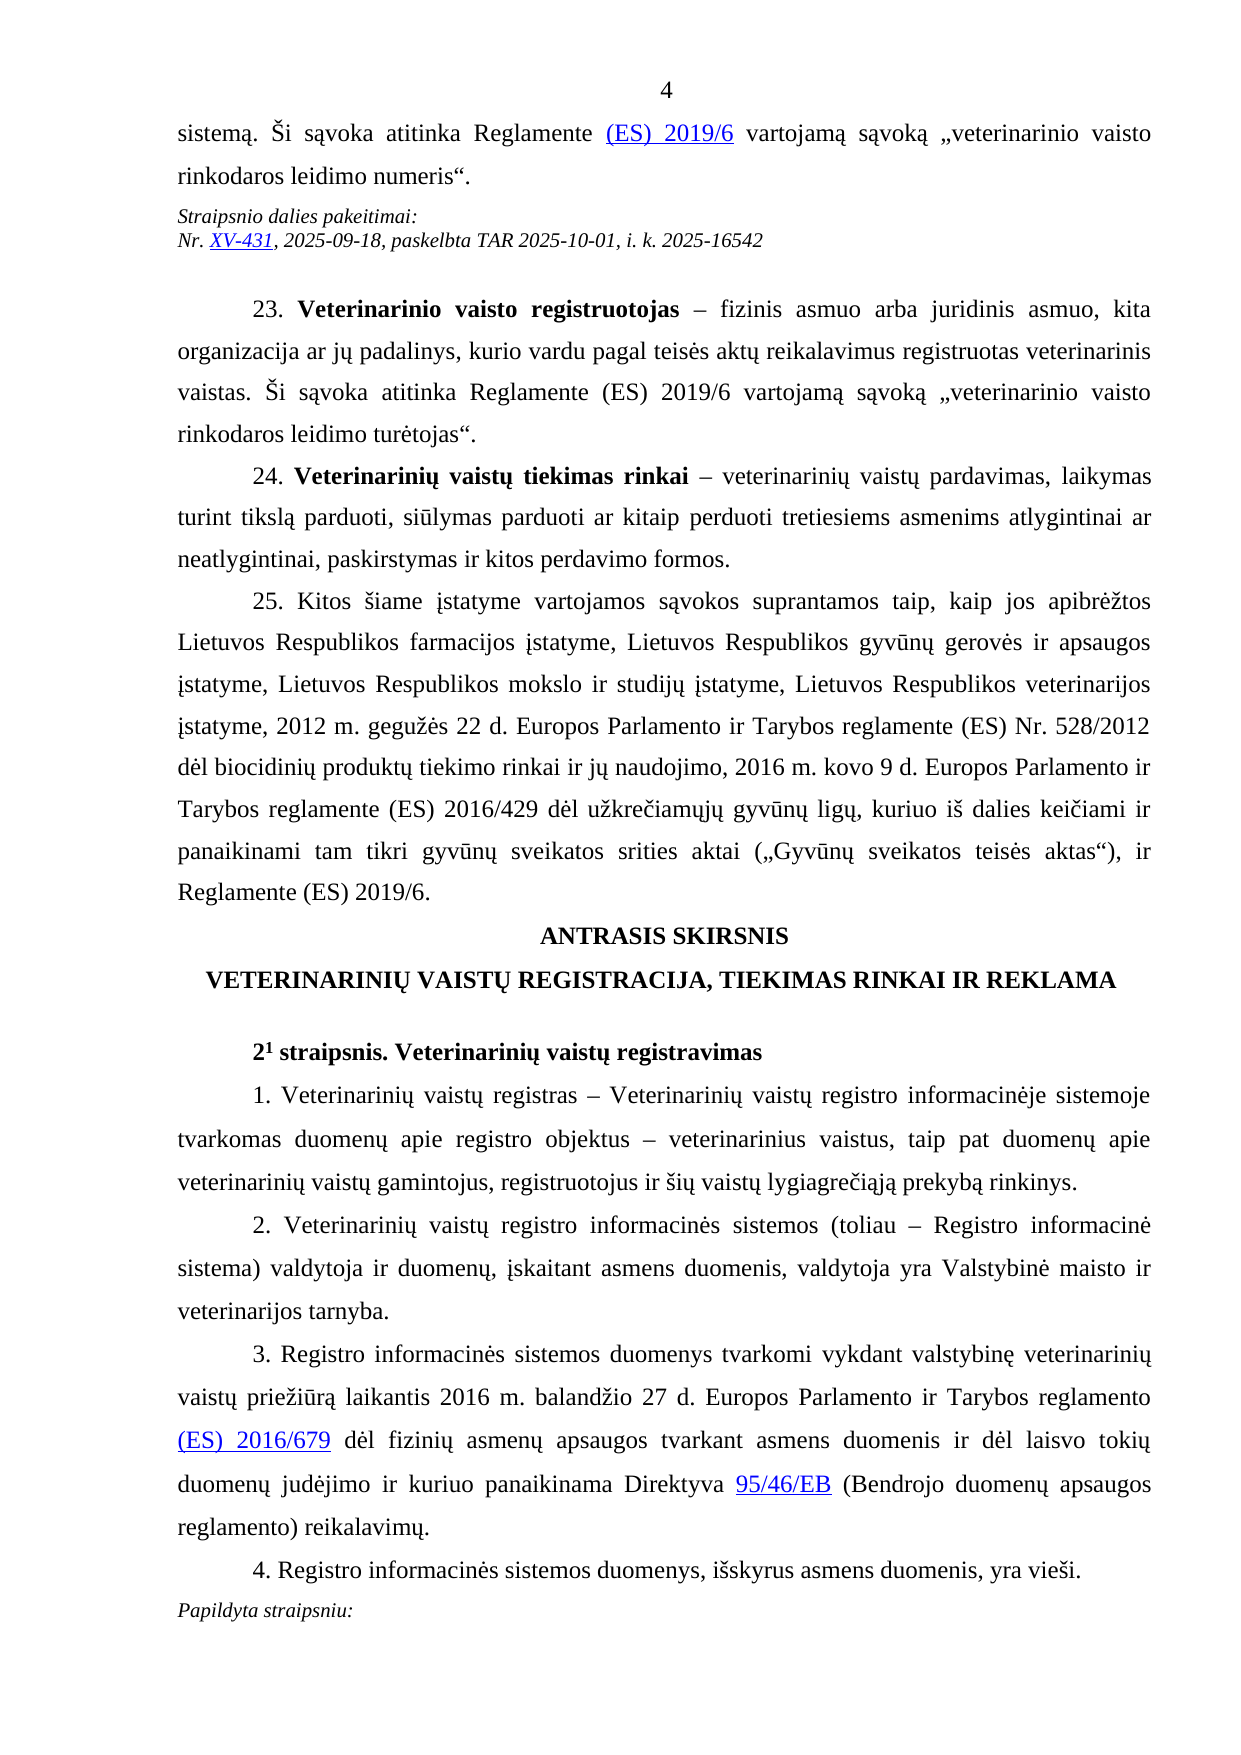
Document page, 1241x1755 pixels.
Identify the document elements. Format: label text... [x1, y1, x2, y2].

text sistemą. Ši sąvoka atitinka Reglamente (ES) 2019/6 vartojamą sąvoką „veterinarinio vaisto rinkodaros leidimo numeris“. [177, 118, 1152, 190]
text 3. Registro informacinės sistemos duomenys tvarkomi vykdant valstybinę veterinarinių vaistų priežiūrą laikantis 2016 m. balandžio 27 d. Europos Parlamento ir Tarybos reglamento (ES) 2016/679 dėl fizinių asmenų apsaugos tvarkant asmens duomenis ir dėl laisvo tokių duomenų judėjimo ir kuriuo panaikinama Direktyva 95/46/EB (Bendrojo duomenų apsaugos reglamento) reikalavimų. [177, 1339, 1152, 1541]
text Nr. XV-431, 2025-09-18, paskelbta TAR 2025-10-01, i. k. 2025-16542 [177, 228, 1152, 252]
text Papildyta straipsniu: [177, 1598, 1152, 1622]
text VETERINARINIŲ VAISTŲ REGISTRACIJA, TIEKIMAS RINKAI IR REKLAMA [177, 950, 1152, 994]
text 24. Veterinarinių vaistų tiekimas rinkai – veterinarinių vaistų pardavimas, laikymas turint tikslą parduoti, siūlymas parduoti ar kitaip perduoti tretiesiems asmenims atlygintinai ar neatlygintinai, paskirstymas ir kitos perdavimo formos. [177, 448, 1152, 573]
text 2. Veterinarinių vaistų registro informacinės sistemos (toliau – Registro informacinė sistema) valdytoja ir duomenų, įskaitant asmens duomenis, valdytoja yra Valstybinė maisto ir veterinarijos tarnyba. [177, 1210, 1152, 1325]
text 23. Veterinarinio vaisto registruotojas – fizinis asmuo arba juridinis asmuo, kita organizacija ar jų padalinys, kurio vardu pagal teisės aktų reikalavimus registruotas veterinarinis vaistas. Ši sąvoka atitinka Reglamente (ES) 2019/6 vartojamą sąvoką „veterinarinio vaisto rinkodaros leidimo turėtojas“. [177, 281, 1152, 448]
text ANTRASIS SKIRSNIS [177, 906, 1152, 950]
text 1. Veterinarinių vaistų registras – Veterinarinių vaistų registro informacinėje sistemoje tvarkomas duomenų apie registro objektus – veterinarinius vaistus, taip pat duomenų apie veterinarinių vaistų gamintojus, registruotojus ir šių vaistų lygiagrečiąją prekybą rinkinys. [177, 1081, 1152, 1196]
text Straipsnio dalies pakeitimai: [177, 204, 1152, 228]
text 4. Registro informacinės sistemos duomenys, išskyrus asmens duomenis, yra vieši. [177, 1555, 1152, 1584]
text 21 straipsnis. Veterinarinių vaistų registravimas [177, 1037, 1152, 1066]
text 25. Kitos šiame įstatyme vartojamos sąvokos suprantamos taip, kaip jos apibrėžtos Lietuvos Respublikos farmacijos įstatyme, Lietuvos Respublikos gyvūnų gerovės ir apsaugos įstatyme, Lietuvos Respublikos mokslo ir studijų įstatyme, Lietuvos Respublikos veterinarijos įstatyme, 2012 m. gegužės 22 d. Europos Parlamento ir Tarybos reglamente (ES) Nr. 528/2012 dėl biocidinių produktų tiekimo rinkai ir jų naudojimo, 2016 m. kovo 9 d. Europos Parlamento ir Tarybos reglamente (ES) 2016/429 dėl užkrečiamųjų gyvūnų ligų, kuriuo iš dalies keičiami ir panaikinami tam tikri gyvūnų sveikatos srities aktai („Gyvūnų sveikatos teisės aktas“), ir Reglamente (ES) 2019/6. [177, 573, 1152, 906]
